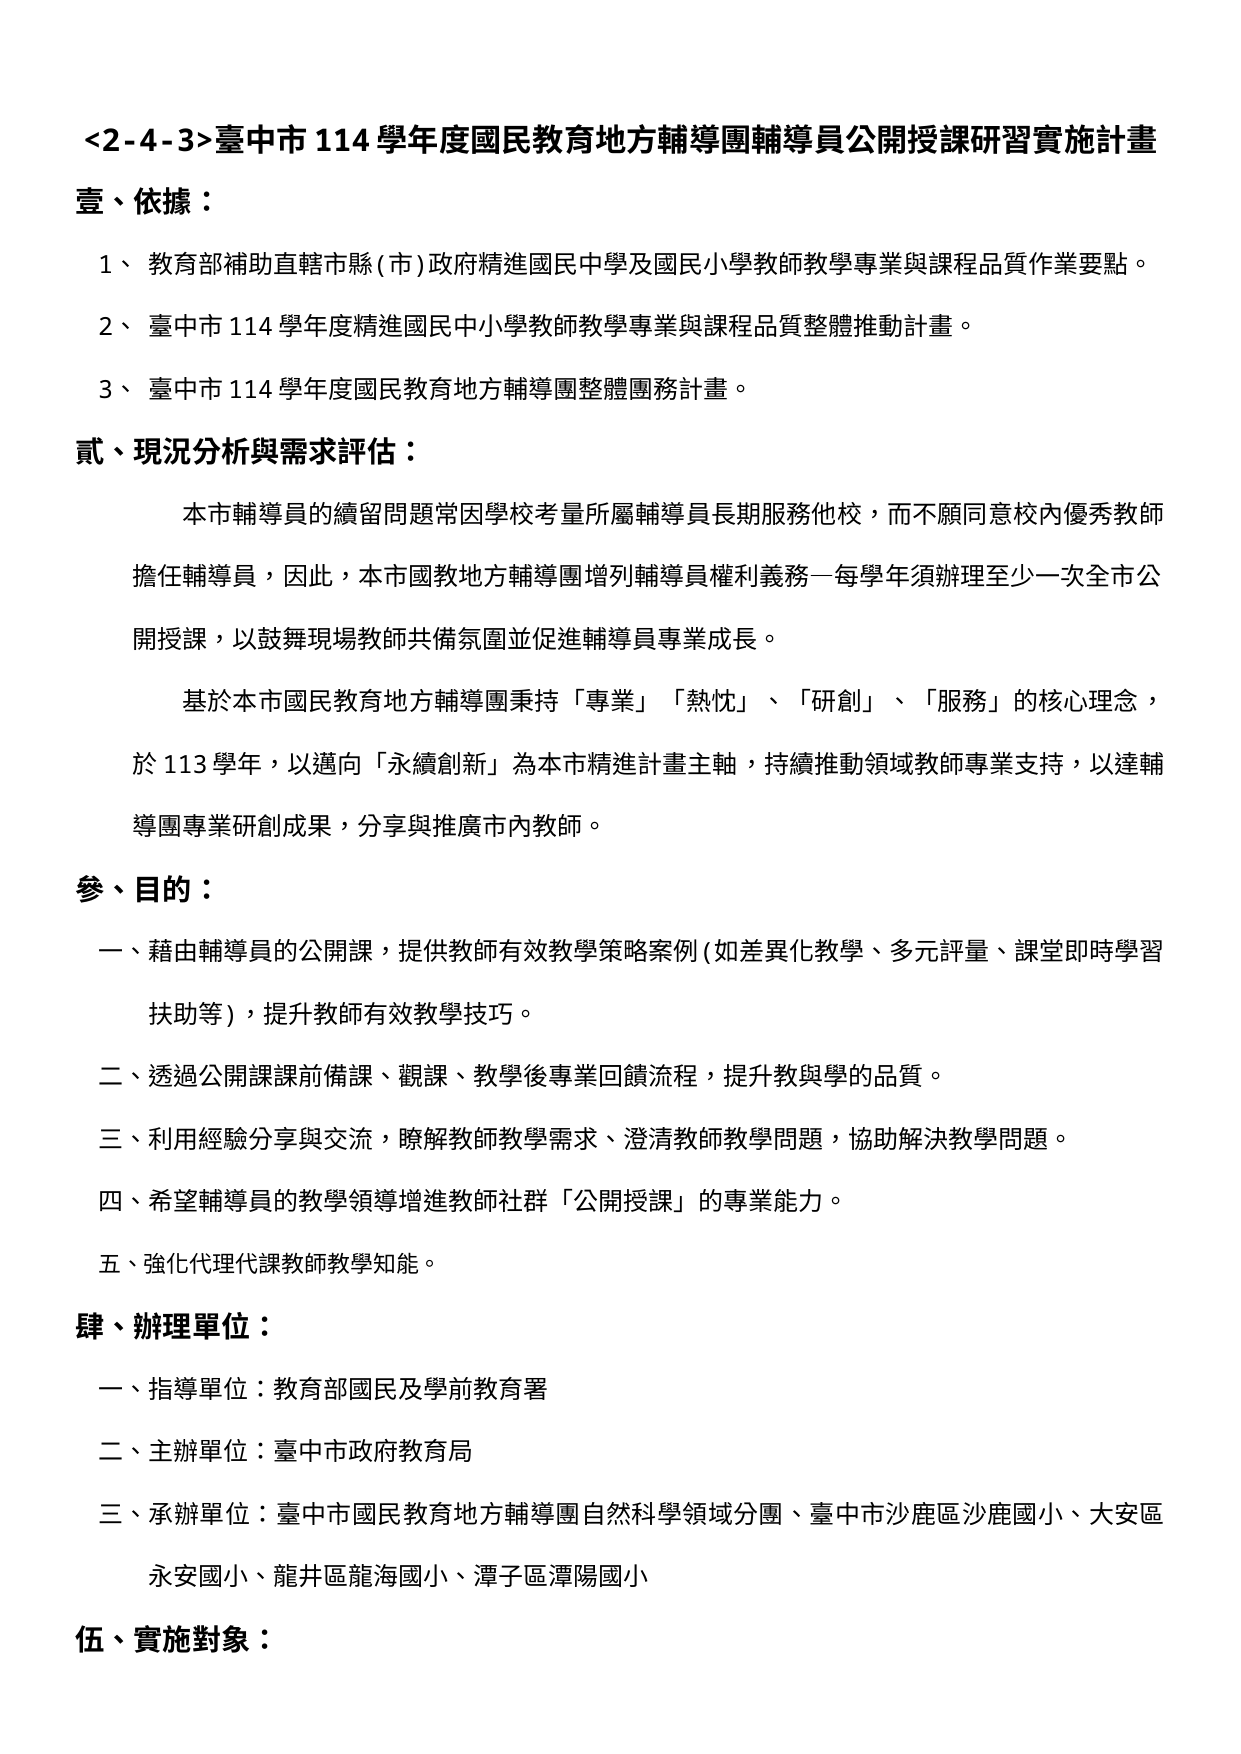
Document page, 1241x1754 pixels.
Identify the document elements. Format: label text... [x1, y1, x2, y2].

text 本市輔導員的續留問題常因學校考量所屬輔導員長期服務他校，而不願同意校內優秀教師擔任輔導員，因此，本市國教地方輔導團增列輔導員權利義務—每學年須辦理至少一次全市公開授課，以鼓舞現場教師共備氛圍並促進輔導員專業成長。 [132, 471, 1165, 658]
subtitle <2-4-3>臺中市114學年度國民教育地方輔導團輔導員公開授課研習實施計畫 [75, 96, 1165, 158]
list 現況分析與需求評估： [75, 408, 1165, 471]
list 實施對象： [75, 1596, 1165, 1658]
text 二、透過公開課課前備課、觀課、教學後專業回饋流程，提升教與學的品質。 [98, 1033, 1165, 1096]
list 臺中市114學年度精進國民中小學教師教學專業與課程品質整體推動計畫。 [98, 283, 1165, 346]
list 依據： [75, 158, 1165, 221]
list 目的： [75, 846, 1165, 908]
list 臺中市114學年度國民教育地方輔導團整體團務計畫。 [98, 346, 1165, 408]
text 三、利用經驗分享與交流，瞭解教師教學需求、澄清教師教學問題，協助解決教學問題。 [98, 1096, 1165, 1158]
text 四、希望輔導員的教學領導增進教師社群「公開授課」的專業能力。 [98, 1158, 1165, 1221]
text 二、主辦單位：臺中市政府教育局 [98, 1408, 1165, 1471]
text 三、承辦單位：臺中市國民教育地方輔導團自然科學領域分團、臺中市沙鹿區沙鹿國小、大安區永安國小、龍井區龍海國小、潭子區潭陽國小 [98, 1471, 1165, 1596]
text 一、藉由輔導員的公開課，提供教師有效教學策略案例(如差異化教學、多元評量、課堂即時學習扶助等)，提升教師有效教學技巧。 [98, 908, 1165, 1033]
text 五、強化代理代課教師教學知能。 [98, 1221, 1165, 1283]
list 教育部補助直轄市縣(市)政府精進國民中學及國民小學教師教學專業與課程品質作業要點。 [98, 221, 1165, 283]
text 基於本市國民教育地方輔導團秉持「專業」「熱忱」、「研創」、「服務」的核心理念，於113學年，以邁向「永續創新」為本市精進計畫主軸，持續推動領域教師專業支持，以達輔導團專業研創成果，分享與推廣市內教師。 [132, 658, 1165, 846]
text 一、指導單位：教育部國民及學前教育署 [98, 1346, 1165, 1408]
list 辦理單位： [75, 1283, 1165, 1346]
